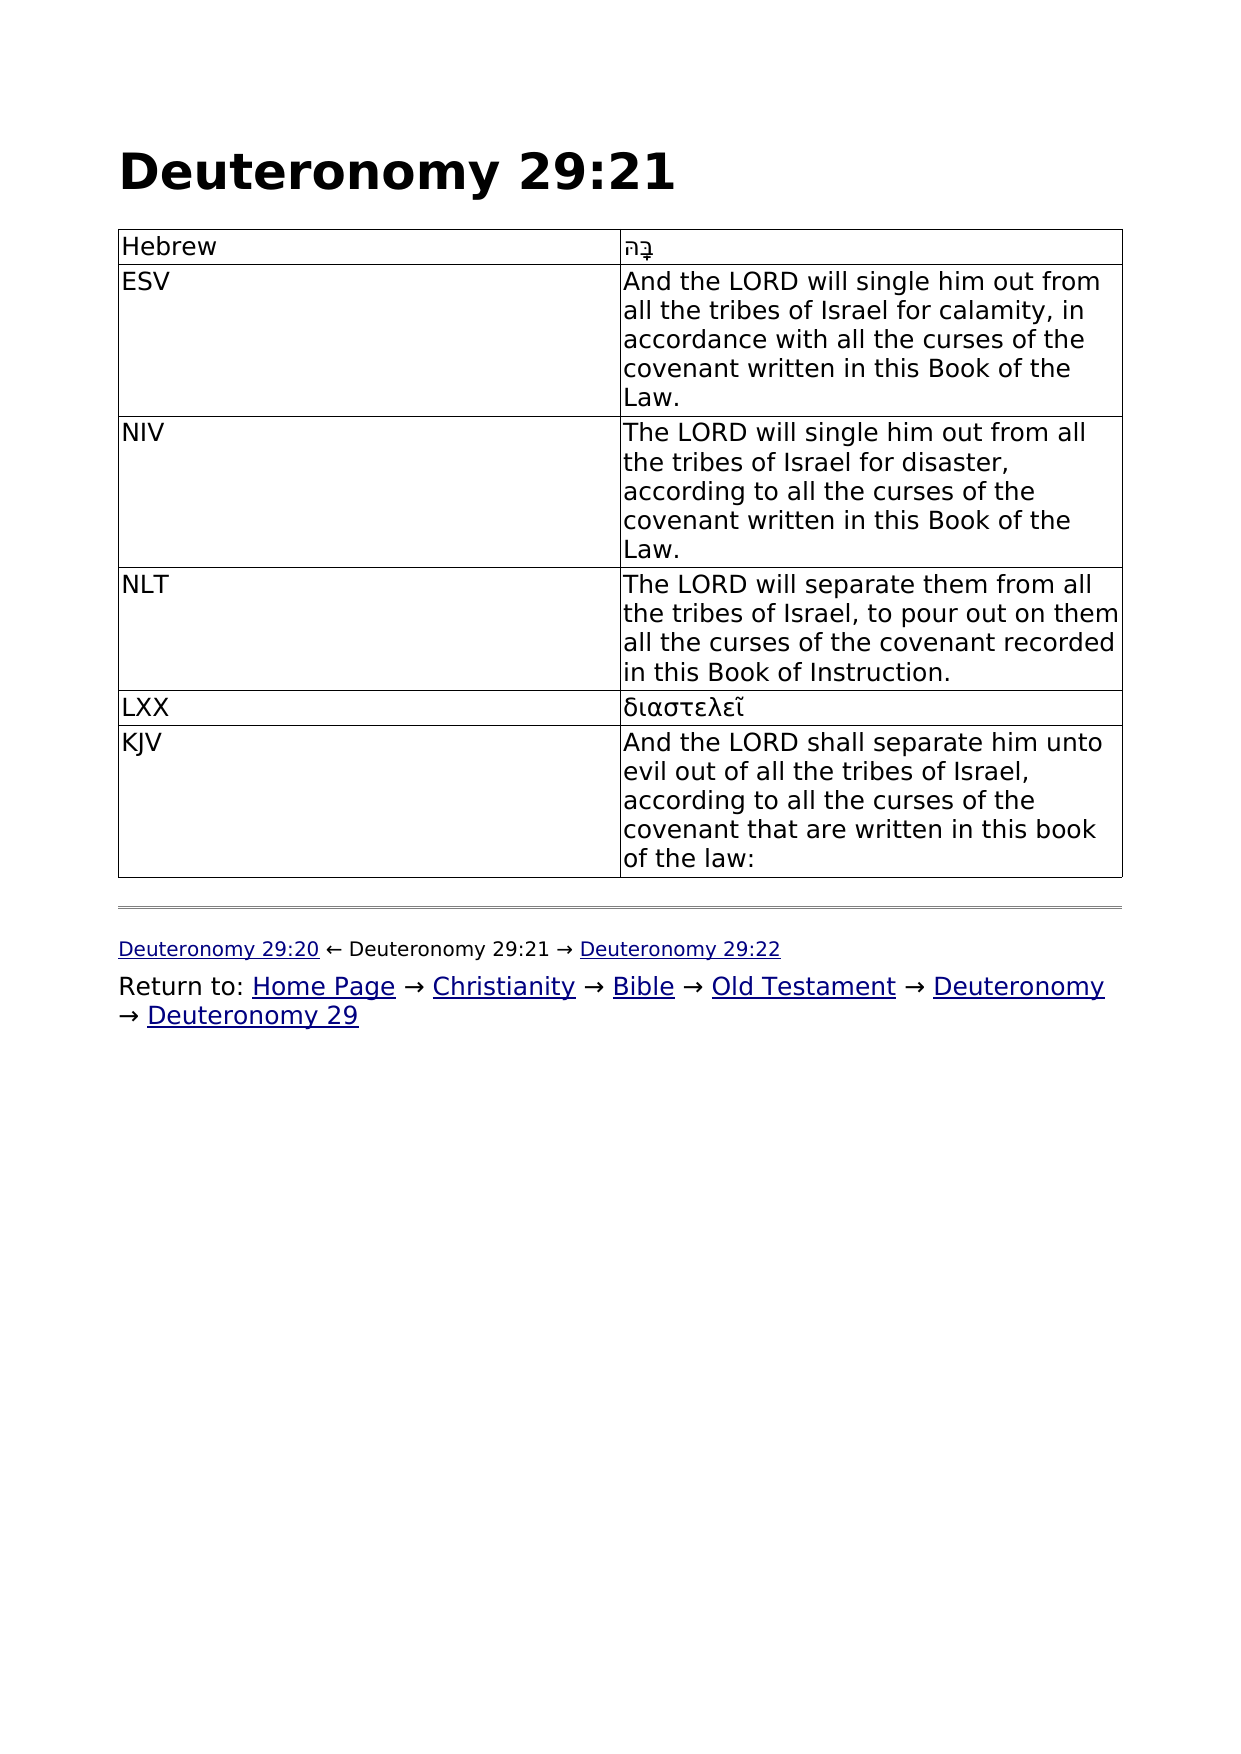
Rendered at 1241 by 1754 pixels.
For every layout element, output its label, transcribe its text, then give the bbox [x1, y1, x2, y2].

text Deuteronomy 29:20 ← Deuteronomy 29:21 → Deuteronomy 29:22 [118, 938, 1122, 972]
table_cell The LORD will single him out from all the tribes of Israel for disaster, according to all the curses of the covenant written in this Book of the Law. [621, 417, 1122, 567]
table_cell διαστελεῖ [621, 691, 1122, 725]
table_cell NLT [119, 568, 620, 690]
table_header בָּֽהּ [621, 230, 1122, 264]
table_cell LXX [119, 691, 620, 725]
table_cell And the LORD will single him out from all the tribes of Israel for calamity, in accordance with all the curses of the covenant written in this Book of the Law. [621, 265, 1122, 416]
table_cell NIV [119, 417, 620, 567]
table_cell KJV [119, 726, 620, 877]
table_cell ESV [119, 265, 620, 416]
table_header Hebrew [119, 230, 620, 264]
table_cell The LORD will separate them from all the tribes of Israel, to pour out on them all the curses of the covenant recorded in this Book of Instruction. [621, 568, 1122, 690]
text Return to: Home Page → Christianity → Bible → Old Testament → Deuteronomy → Deuteronomy 29 [118, 972, 1122, 1030]
subtitle Deuteronomy 29:21 [118, 143, 1122, 201]
table_cell And the LORD shall separate him unto evil out of all the tribes of Israel, according to all the curses of the covenant that are written in this book of the law: [621, 726, 1122, 877]
